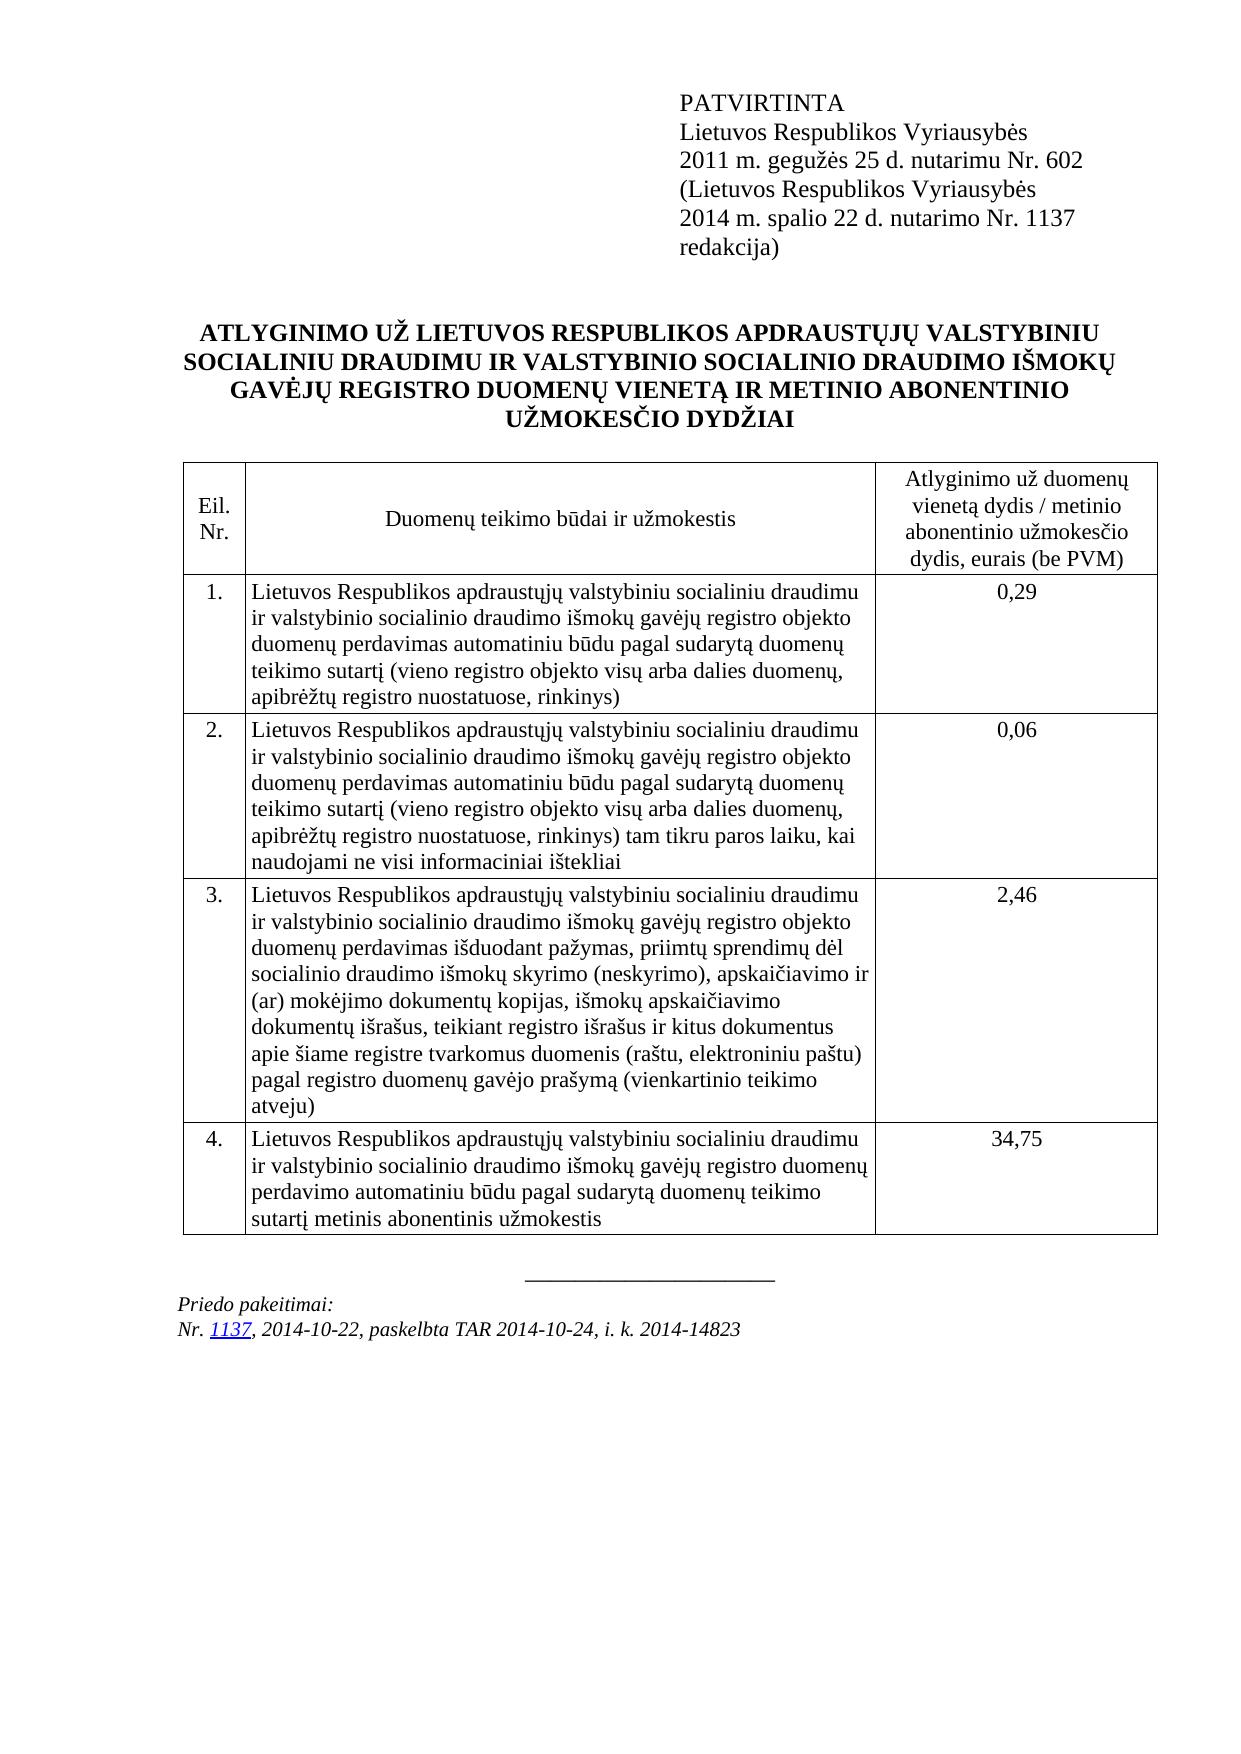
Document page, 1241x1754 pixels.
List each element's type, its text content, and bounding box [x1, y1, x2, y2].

table_cell 0,29 [876, 575, 1157, 712]
table_cell 1. [184, 575, 245, 712]
text PATVIRTINTA Lietuvos Respublikos Vyriausybės 2011 m. gegužės 25 d. nutarimu Nr. 602 (Lietuvos Respublikos Vyriausybės 2014 m. spalio 22 d. nutarimo Nr. 1137 redakcija) [679, 88, 1122, 260]
table_cell 0,06 [876, 714, 1157, 877]
table_header Atlyginimo už duomenų vienetą dydis / metinio abonentinio užmokesčio dydis, eurais (be PVM) [876, 463, 1157, 574]
text atlyginimo už Lietuvos Respublikos APDRAUSTŲJŲ VALSTYBINIU SOCIALINIU DRAUDIMU ir valstybinio socialinio draudimo išmokų gavėjų REGISTRO DUOMENŲ vienetą IR METINIO ABONENTINIO UŽMOKESČIO DYDžiAI [177, 318, 1122, 433]
table_cell Lietuvos Respublikos apdraustųjų valstybiniu socialiniu draudimu ir valstybinio socialinio draudimo išmokų gavėjų registro duomenų perdavimo automatiniu būdu pagal sudarytą duomenų teikimo sutartį metinis abonentinis užmokestis [246, 1123, 875, 1234]
table_cell Lietuvos Respublikos apdraustųjų valstybiniu socialiniu draudimu ir valstybinio socialinio draudimo išmokų gavėjų registro objekto duomenų perdavimas išduodant pažymas, priimtų sprendimų dėl socialinio draudimo išmokų skyrimo (neskyrimo), apskaičiavimo ir (ar) mokėjimo dokumentų kopijas, išmokų apskaičiavimo dokumentų išrašus, teikiant registro išrašus ir kitus dokumentus apie šiame registre tvarkomus duomenis (raštu, elektroniniu paštu) pagal registro duomenų gavėjo prašymą (vienkartinio teikimo atveju) [246, 879, 875, 1122]
table_cell Lietuvos Respublikos apdraustųjų valstybiniu socialiniu draudimu ir valstybinio socialinio draudimo išmokų gavėjų registro objekto duomenų perdavimas automatiniu būdu pagal sudarytą duomenų teikimo sutartį (vieno registro objekto visų arba dalies duomenų, apibrėžtų registro nuostatuose, rinkinys) tam tikru paros laiku, kai naudojami ne visi informaciniai ištekliai [246, 714, 875, 877]
table_cell 2. [184, 714, 245, 877]
table_cell 4. [184, 1123, 245, 1234]
table_cell 34,75 [876, 1123, 1157, 1234]
table_header Eil. Nr. [184, 463, 245, 574]
table_header Duomenų teikimo būdai ir užmokestis [246, 463, 875, 574]
table_cell 3. [184, 879, 245, 1122]
text –––––––––––––––––––– [177, 1264, 1122, 1292]
table_cell Lietuvos Respublikos apdraustųjų valstybiniu socialiniu draudimu ir valstybinio socialinio draudimo išmokų gavėjų registro objekto duomenų perdavimas automatiniu būdu pagal sudarytą duomenų teikimo sutartį (vieno registro objekto visų arba dalies duomenų, apibrėžtų registro nuostatuose, rinkinys) [246, 575, 875, 712]
text Nr. 1137, 2014-10-22, paskelbta TAR 2014-10-24, i. k. 2014-14823 [177, 1316, 1122, 1341]
text Priedo pakeitimai: [177, 1292, 1122, 1316]
table_cell 2,46 [876, 879, 1157, 1122]
